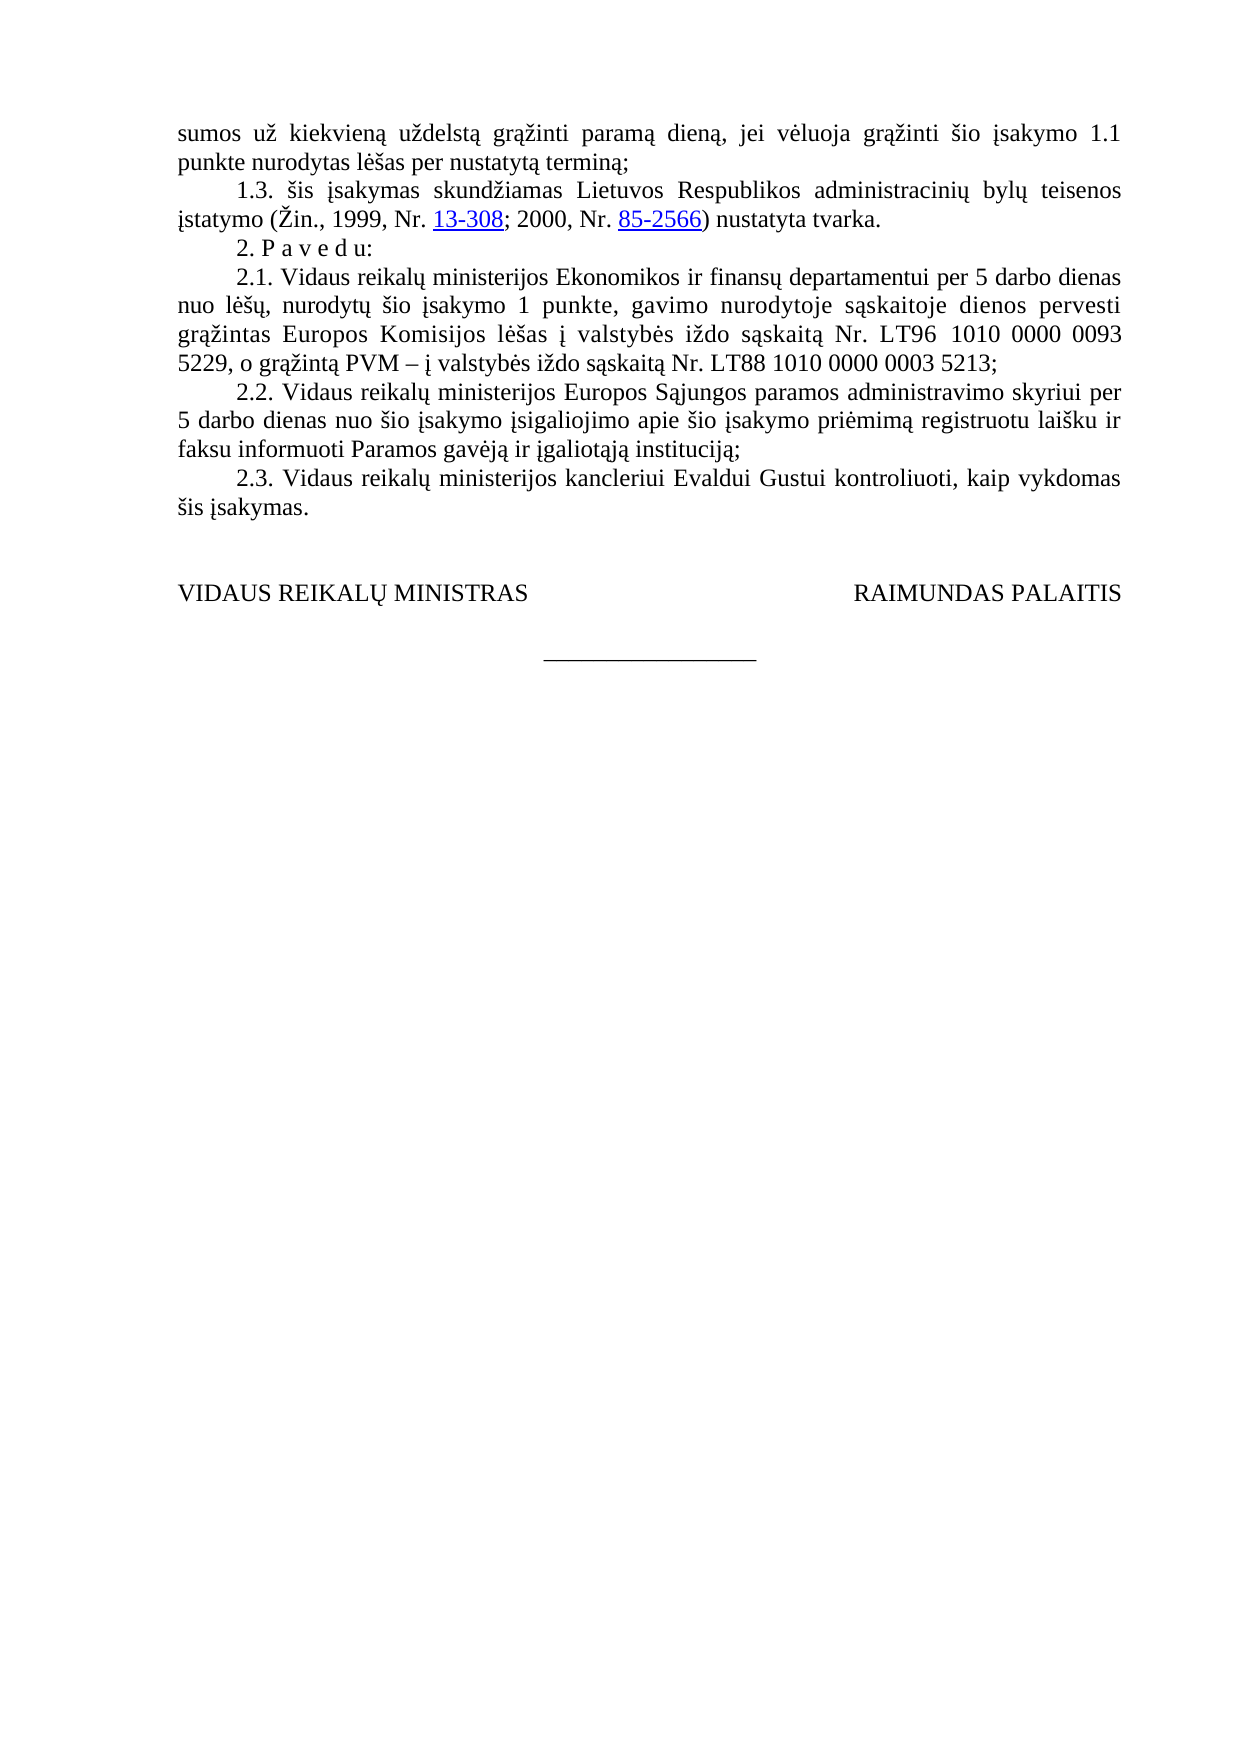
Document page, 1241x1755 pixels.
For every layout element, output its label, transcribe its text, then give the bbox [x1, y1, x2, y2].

text 2.3. Vidaus reikalų ministerijos kancleriui Evaldui Gustui kontroliuoti, kaip vykdomas šis įsakymas. [177, 463, 1122, 521]
text _________________ [177, 636, 1122, 664]
text Vidaus reikalų ministras Raimundas Palaitis [177, 578, 1122, 607]
text 2.2. Vidaus reikalų ministerijos Europos Sąjungos paramos administravimo skyriui per 5 darbo dienas nuo šio įsakymo įsigaliojimo apie šio įsakymo priėmimą registruotu laišku ir faksu informuoti Paramos gavėją ir įgaliotąją instituciją; [177, 377, 1122, 463]
text sumos už kiekvieną uždelstą grąžinti paramą dieną, jei vėluoja grąžinti šio įsakymo 1.1 punkte nurodytas lėšas per nustatytą terminą; [177, 118, 1122, 176]
text 2. P a v e d u: [177, 233, 1122, 262]
text 2.1. Vidaus reikalų ministerijos Ekonomikos ir finansų departamentui per 5 darbo dienas nuo lėšų, nurodytų šio įsakymo 1 punkte, gavimo nurodytoje sąskaitoje dienos pervesti grąžintas Europos Komisijos lėšas į valstybės iždo sąskaitą Nr. LT96 1010 0000 0093 5229, o grąžintą PVM – į valstybės iždo sąskaitą Nr. LT88 1010 0000 0003 5213; [177, 262, 1122, 377]
text 1.3. šis įsakymas skundžiamas Lietuvos Respublikos administracinių bylų teisenos įstatymo (Žin., 1999, Nr. 13-308; 2000, Nr. 85-2566) nustatyta tvarka. [177, 176, 1122, 233]
